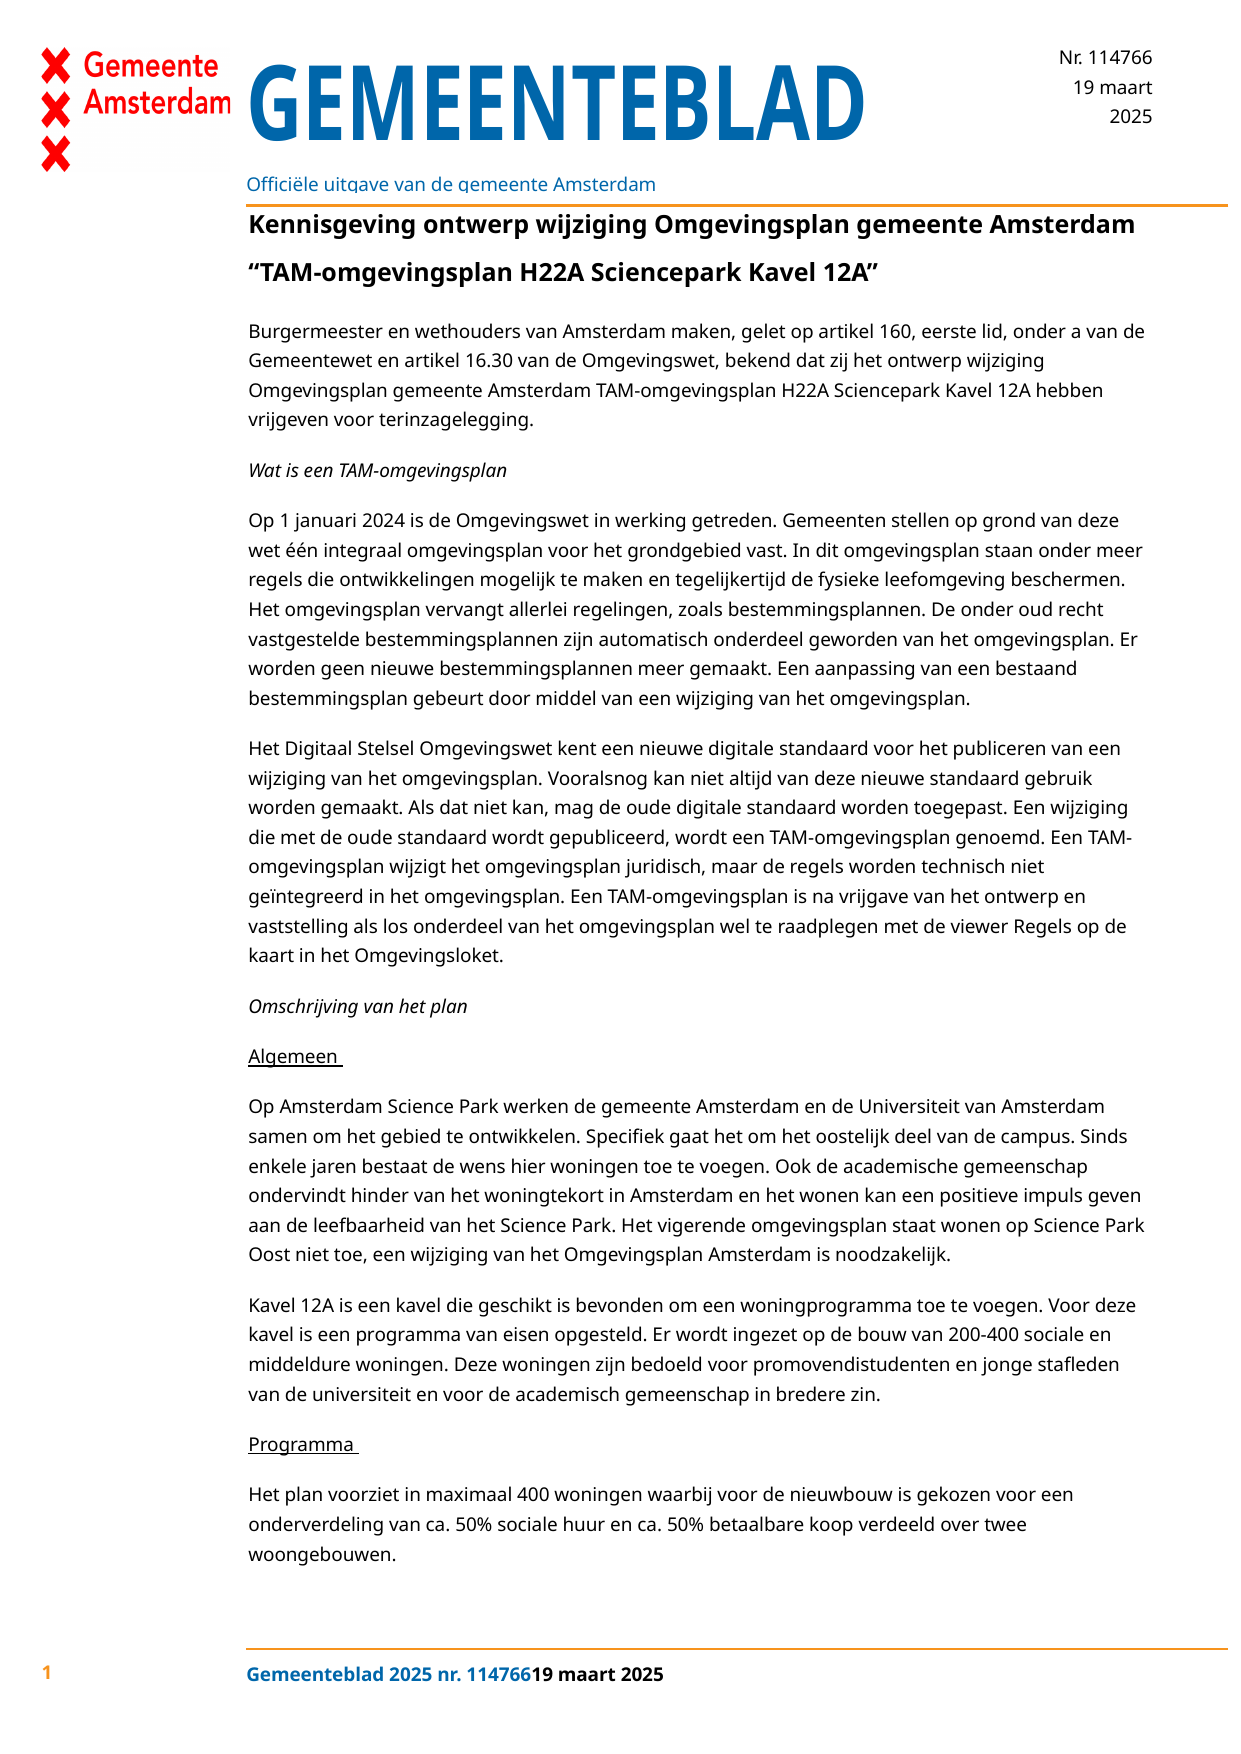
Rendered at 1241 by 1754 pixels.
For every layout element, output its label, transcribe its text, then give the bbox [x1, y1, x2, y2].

text Het plan voorziet in maximaal 400 woningen waarbij voor de nieuwbouw is gekozen voor een onderverdeling van ca. 50% sociale huur en ca. 50% betaalbare koop verdeeld over twee woongebouwen. [248, 1482, 1152, 1567]
text Omschrijving van het plan [248, 993, 1152, 1019]
text Op 1 januari 2024 is de Omgevingswet in werking getreden. Gemeenten stellen op grond van deze wet één integraal omgevingsplan voor het grondgebied vast. In dit omgevingsplan staan onder meer regels die ontwikkelingen mogelijk te maken en tegelijkertijd de fysieke leefomgeving beschermen. Het omgevingsplan vervangt allerlei regelingen, zoals bestemmingsplannen. De onder oud recht vastgestelde bestemmingsplannen zijn automatisch onderdeel geworden van het omgevingsplan. Er worden geen nieuwe bestemmingsplannen meer gemaakt. Een aanpassing van een bestaand bestemmingsplan gebeurt door middel van een wijziging van het omgevingsplan. [248, 507, 1152, 711]
text Het Digitaal Stelsel Omgevingswet kent een nieuwe digitale standaard voor het publiceren van een wijziging van het omgevingsplan. Vooralsnog kan niet altijd van deze nieuwe standaard gebruik worden gemaakt. Als dat niet kan, mag de oude digitale standaard worden toegepast. Een wijziging die met de oude standaard wordt gepubliceerd, wordt een TAM-omgevingsplan genoemd. Een TAM-omgevingsplan wijzigt het omgevingsplan juridisch, maar de regels worden technisch niet geïntegreerd in het omgevingsplan. Een TAM-omgevingsplan is na vrijgave van het ontwerp en vaststelling als los onderdeel van het omgevingsplan wel te raadplegen met de viewer Regels op de kaart in het Omgevingsloket. [248, 735, 1152, 968]
text Wat is een TAM-omgevingsplan [248, 457, 1152, 483]
text Burgermeester en wethouders van Amsterdam maken, gelet op artikel 160, eerste lid, onder a van de Gemeentewet en artikel 16.30 van de Omgevingswet, bekend dat zij het ontwerp wijziging Omgevingsplan gemeente Amsterdam TAM-omgevingsplan H22A Sciencepark Kavel 12A hebben vrijgeven voor terinzagelegging. [248, 318, 1152, 432]
text Algemeen [248, 1043, 1152, 1069]
text Programma [248, 1431, 1152, 1457]
text Kavel 12A is een kavel die geschikt is bevonden om een woningprogramma toe te voegen. Voor deze kavel is een programma van eisen opgesteld. Er wordt ingezet op de bouw van 200-400 sociale en middeldure woningen. Deze woningen zijn bedoeld voor promovendistudenten en jonge stafleden van de universiteit en voor de academisch gemeenschap in bredere zin. [248, 1292, 1152, 1407]
text Kennisgeving ontwerp wijziging Omgevingsplan gemeente Amsterdam “TAM-omgevingsplan H22A Sciencepark Kavel 12A” [248, 207, 1152, 288]
picture [41, 47, 231, 172]
text Op Amsterdam Science Park werken de gemeente Amsterdam en de Universiteit van Amsterdam samen om het gebied te ontwikkelen. Specifiek gaat het om het oostelijk deel van de campus. Sinds enkele jaren bestaat de wens hier woningen toe te voegen. Ook de academische gemeenschap ondervindt hinder van het woningtekort in Amsterdam en het wonen kan een positieve impuls geven aan de leefbaarheid van het Science Park. Het vigerende omgevingsplan staat wonen op Science Park Oost niet toe, een wijziging van het Omgevingsplan Amsterdam is noodzakelijk. [248, 1094, 1152, 1267]
